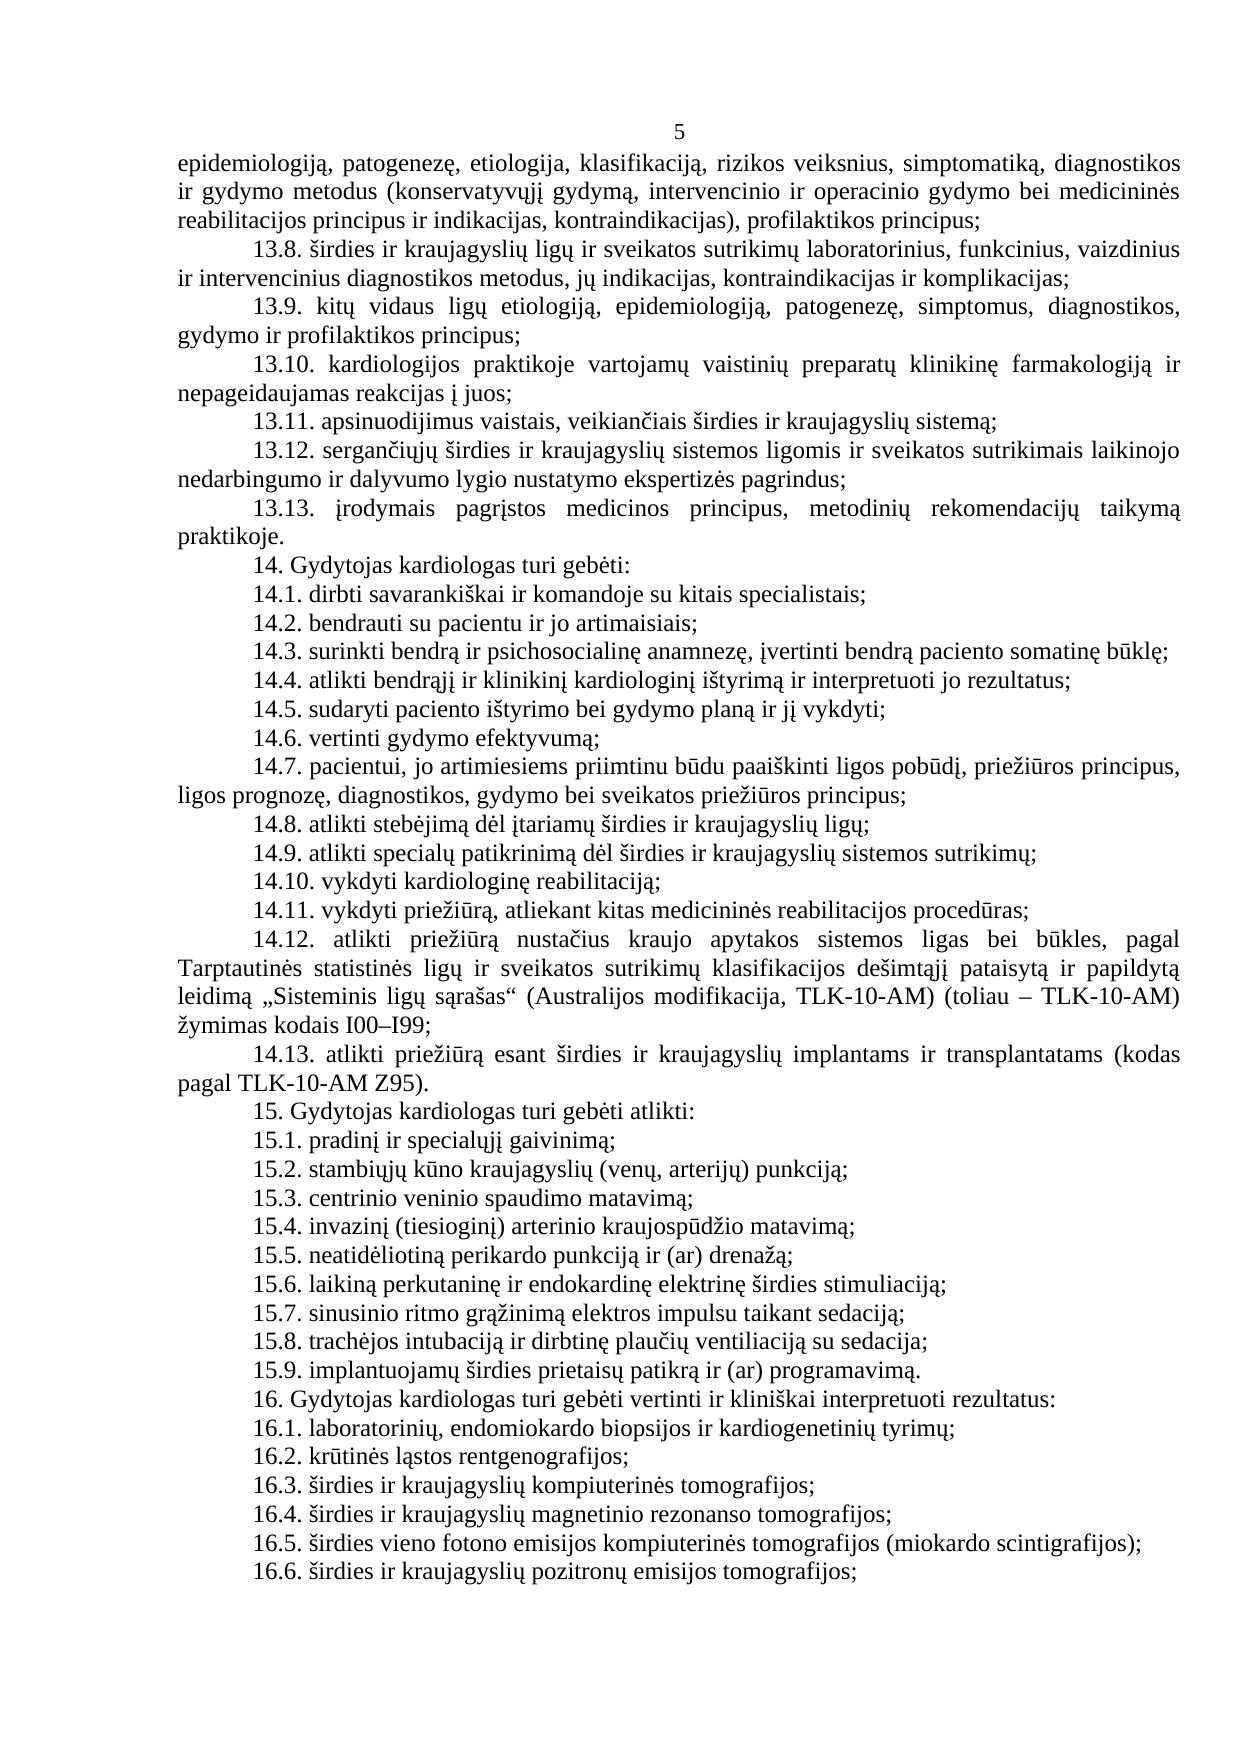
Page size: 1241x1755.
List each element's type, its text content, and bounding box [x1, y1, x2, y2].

text 15.4. invazinį (tiesioginį) arterinio kraujospūdžio matavimą; [177, 1211, 1181, 1240]
text 14.7. pacientui, jo artimiesiems priimtinu būdu paaiškinti ligos pobūdį, priežiūros principus, ligos prognozę, diagnostikos, gydymo bei sveikatos priežiūros principus; [177, 751, 1181, 809]
text 13.8. širdies ir kraujagyslių ligų ir sveikatos sutrikimų laboratorinius, funkcinius, vaizdinius ir intervencinius diagnostikos metodus, jų indikacijas, kontraindikacijas ir komplikacijas; [177, 234, 1181, 291]
text 16.4. širdies ir kraujagyslių magnetinio rezonanso tomografijos; [177, 1499, 1181, 1528]
text 16.3. širdies ir kraujagyslių kompiuterinės tomografijos; [177, 1470, 1181, 1499]
text 15.3. centrinio veninio spaudimo matavimą; [177, 1183, 1181, 1211]
text 14.1. dirbti savarankiškai ir komandoje su kitais specialistais; [177, 579, 1181, 608]
text 13.13. įrodymais pagrįstos medicinos principus, metodinių rekomendacijų taikymą praktikoje. [177, 493, 1181, 550]
text 15. Gydytojas kardiologas turi gebėti atlikti: [177, 1096, 1181, 1125]
text 15.1. pradinį ir specialųjį gaivinimą; [177, 1125, 1181, 1154]
text 13.11. apsinuodijimus vaistais, veikiančiais širdies ir kraujagyslių sistemą; [177, 406, 1181, 435]
text 13.9. kitų vidaus ligų etiologiją, epidemiologiją, patogenezę, simptomus, diagnostikos, gydymo ir profilaktikos principus; [177, 291, 1181, 349]
text 15.2. stambiųjų kūno kraujagyslių (venų, arterijų) punkciją; [177, 1154, 1181, 1183]
text 14.3. surinkti bendrą ir psichosocialinę anamnezę, įvertinti bendrą paciento somatinę būklę; [177, 636, 1181, 665]
text 13.12. sergančiųjų širdies ir kraujagyslių sistemos ligomis ir sveikatos sutrikimais laikinojo nedarbingumo ir dalyvumo lygio nustatymo ekspertizės pagrindus; [177, 435, 1181, 493]
text 15.9. implantuojamų širdies prietaisų patikrą ir (ar) programavimą. [177, 1355, 1181, 1384]
text 15.6. laikiną perkutaninę ir endokardinę elektrinę širdies stimuliaciją; [177, 1269, 1181, 1298]
text 14.10. vykdyti kardiologinę reabilitaciją; [177, 866, 1181, 895]
text 16. Gydytojas kardiologas turi gebėti vertinti ir kliniškai interpretuoti rezultatus: [177, 1384, 1181, 1413]
text 14.6. vertinti gydymo efektyvumą; [177, 723, 1181, 751]
text 14.5. sudaryti paciento ištyrimo bei gydymo planą ir jį vykdyti; [177, 694, 1181, 723]
text 16.6. širdies ir kraujagyslių pozitronų emisijos tomografijos; [177, 1556, 1181, 1585]
text 14.8. atlikti stebėjimą dėl įtariamų širdies ir kraujagyslių ligų; [177, 809, 1181, 838]
text 14.11. vykdyti priežiūrą, atliekant kitas medicininės reabilitacijos procedūras; [177, 895, 1181, 924]
text 16.2. krūtinės ląstos rentgenografijos; [177, 1441, 1181, 1470]
text epidemiologiją, patogenezę, etiologija, klasifikaciją, rizikos veiksnius, simptomatiką, diagnostikos ir gydymo metodus (konservatyvųjį gydymą, intervencinio ir operacinio gydymo bei medicininės reabilitacijos principus ir indikacijas, kontraindikacijas), profilaktikos principus; [177, 148, 1181, 234]
text 16.5. širdies vieno fotono emisijos kompiuterinės tomografijos (miokardo scintigrafijos); [177, 1528, 1181, 1556]
text 14.2. bendrauti su pacientu ir jo artimaisiais; [177, 608, 1181, 636]
text 14.9. atlikti specialų patikrinimą dėl širdies ir kraujagyslių sistemos sutrikimų; [177, 838, 1181, 866]
text 14.4. atlikti bendrąjį ir klinikinį kardiologinį ištyrimą ir interpretuoti jo rezultatus; [177, 665, 1181, 694]
text 13.10. kardiologijos praktikoje vartojamų vaistinių preparatų klinikinę farmakologiją ir nepageidaujamas reakcijas į juos; [177, 349, 1181, 406]
text 14.13. atlikti priežiūrą esant širdies ir kraujagyslių implantams ir transplantatams (kodas pagal TLK-10-AM Z95). [177, 1039, 1181, 1096]
text 14.12. atlikti priežiūrą nustačius kraujo apytakos sistemos ligas bei būkles, pagal Tarptautinės statistinės ligų ir sveikatos sutrikimų klasifikacijos dešimtąjį pataisytą ir papildytą leidimą „Sisteminis ligų sąrašas“ (Australijos modifikacija, TLK-10-AM) (toliau – TLK-10-AM) žymimas kodais I00–I99; [177, 924, 1181, 1039]
text 15.7. sinusinio ritmo grąžinimą elektros impulsu taikant sedaciją; [177, 1298, 1181, 1326]
text 15.8. trachėjos intubaciją ir dirbtinę plaučių ventiliaciją su sedacija; [177, 1326, 1181, 1355]
text 14. Gydytojas kardiologas turi gebėti: [177, 550, 1181, 579]
text 15.5. neatidėliotiną perikardo punkciją ir (ar) drenažą; [177, 1240, 1181, 1269]
text 16.1. laboratorinių, endomiokardo biopsijos ir kardiogenetinių tyrimų; [177, 1413, 1181, 1441]
